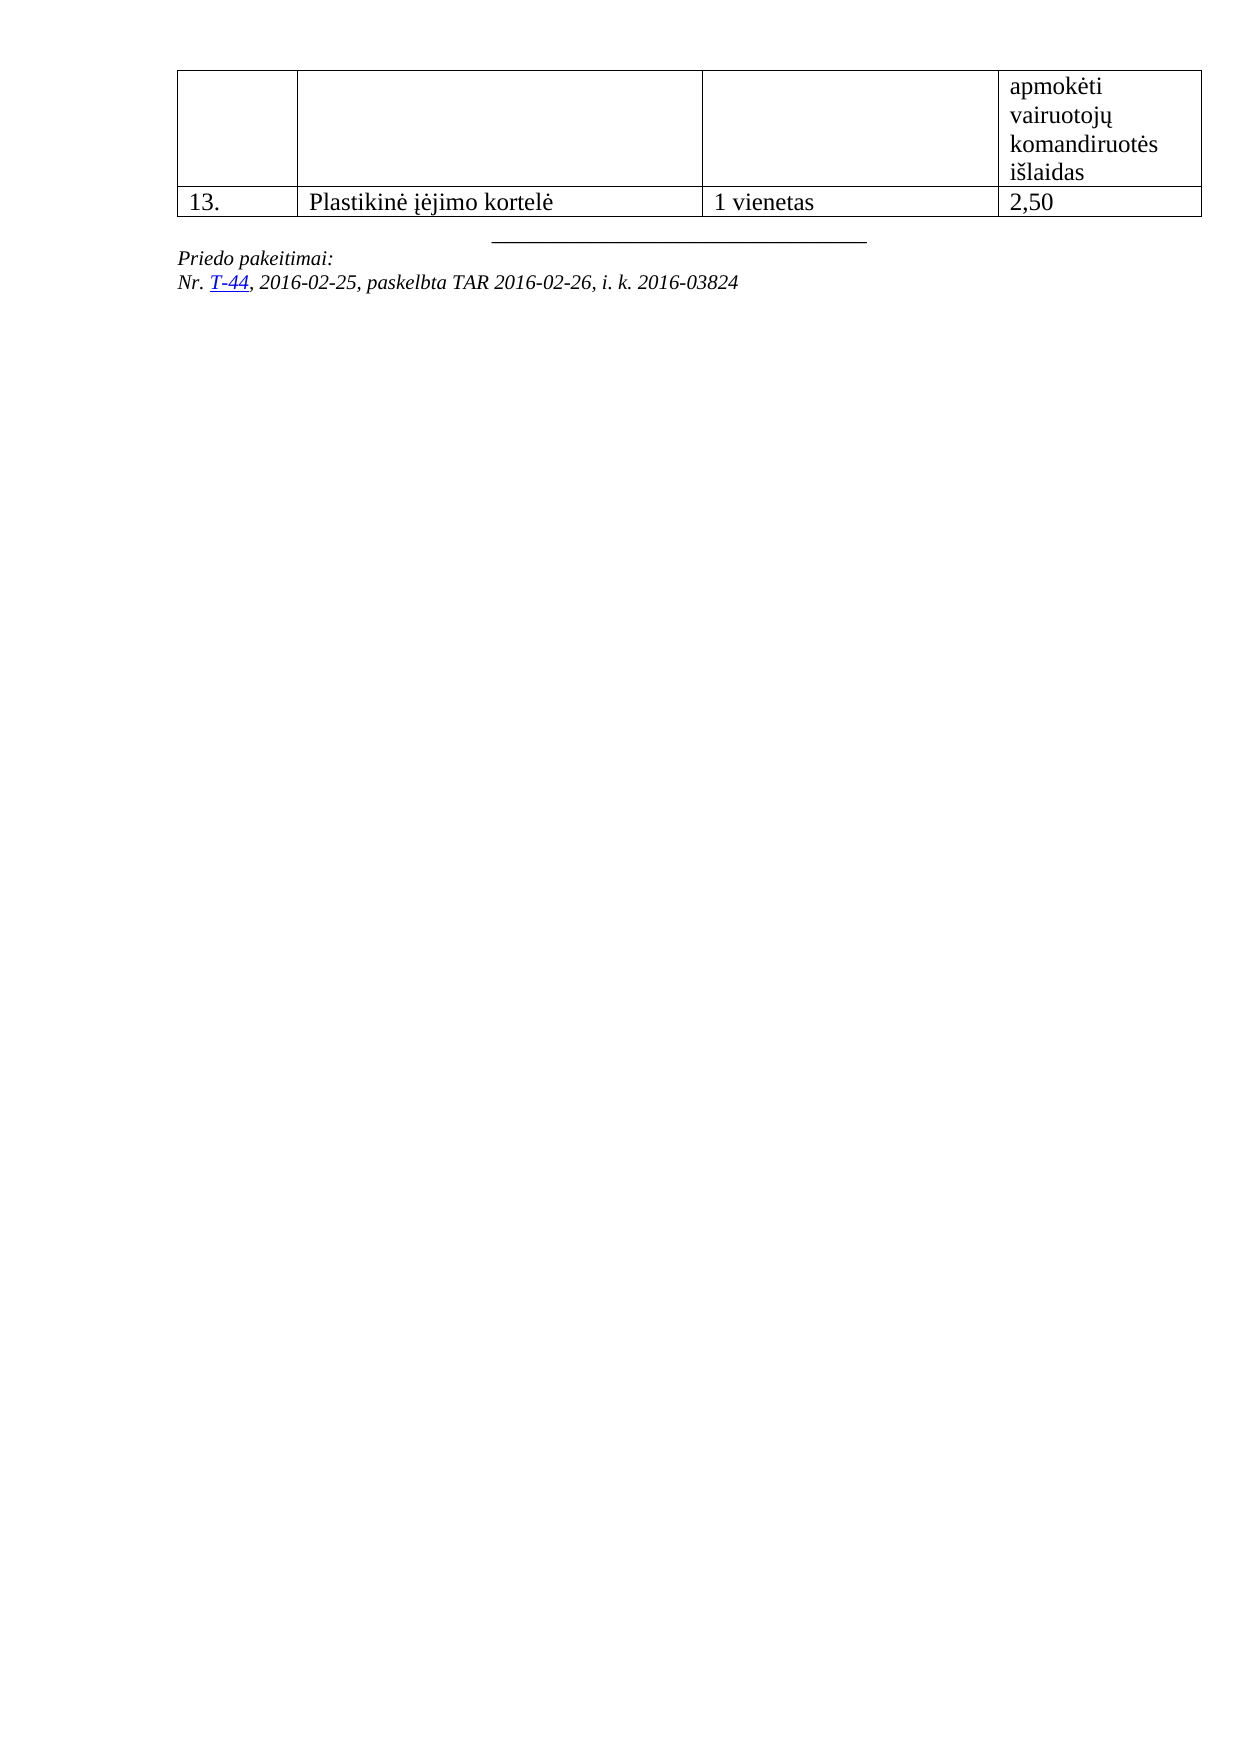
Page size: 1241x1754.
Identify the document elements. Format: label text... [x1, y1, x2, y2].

table_cell Plastikinė įėjimo kortelė [298, 187, 702, 216]
text Priedo pakeitimai: [177, 246, 1181, 270]
table_cell [703, 71, 998, 186]
text Nr. T-44, 2016-02-25, paskelbta TAR 2016-02-26, i. k. 2016-03824 [177, 270, 1181, 294]
table_cell [298, 71, 702, 186]
table_cell 1 vienetas [703, 187, 998, 216]
table_cell apmokėti vairuotojų komandiruotės išlaidas [999, 71, 1201, 186]
text ______________________________ [177, 217, 1181, 246]
table_cell 13. [178, 187, 297, 216]
table_cell [178, 71, 297, 186]
table_cell 2,50 [999, 187, 1201, 216]
